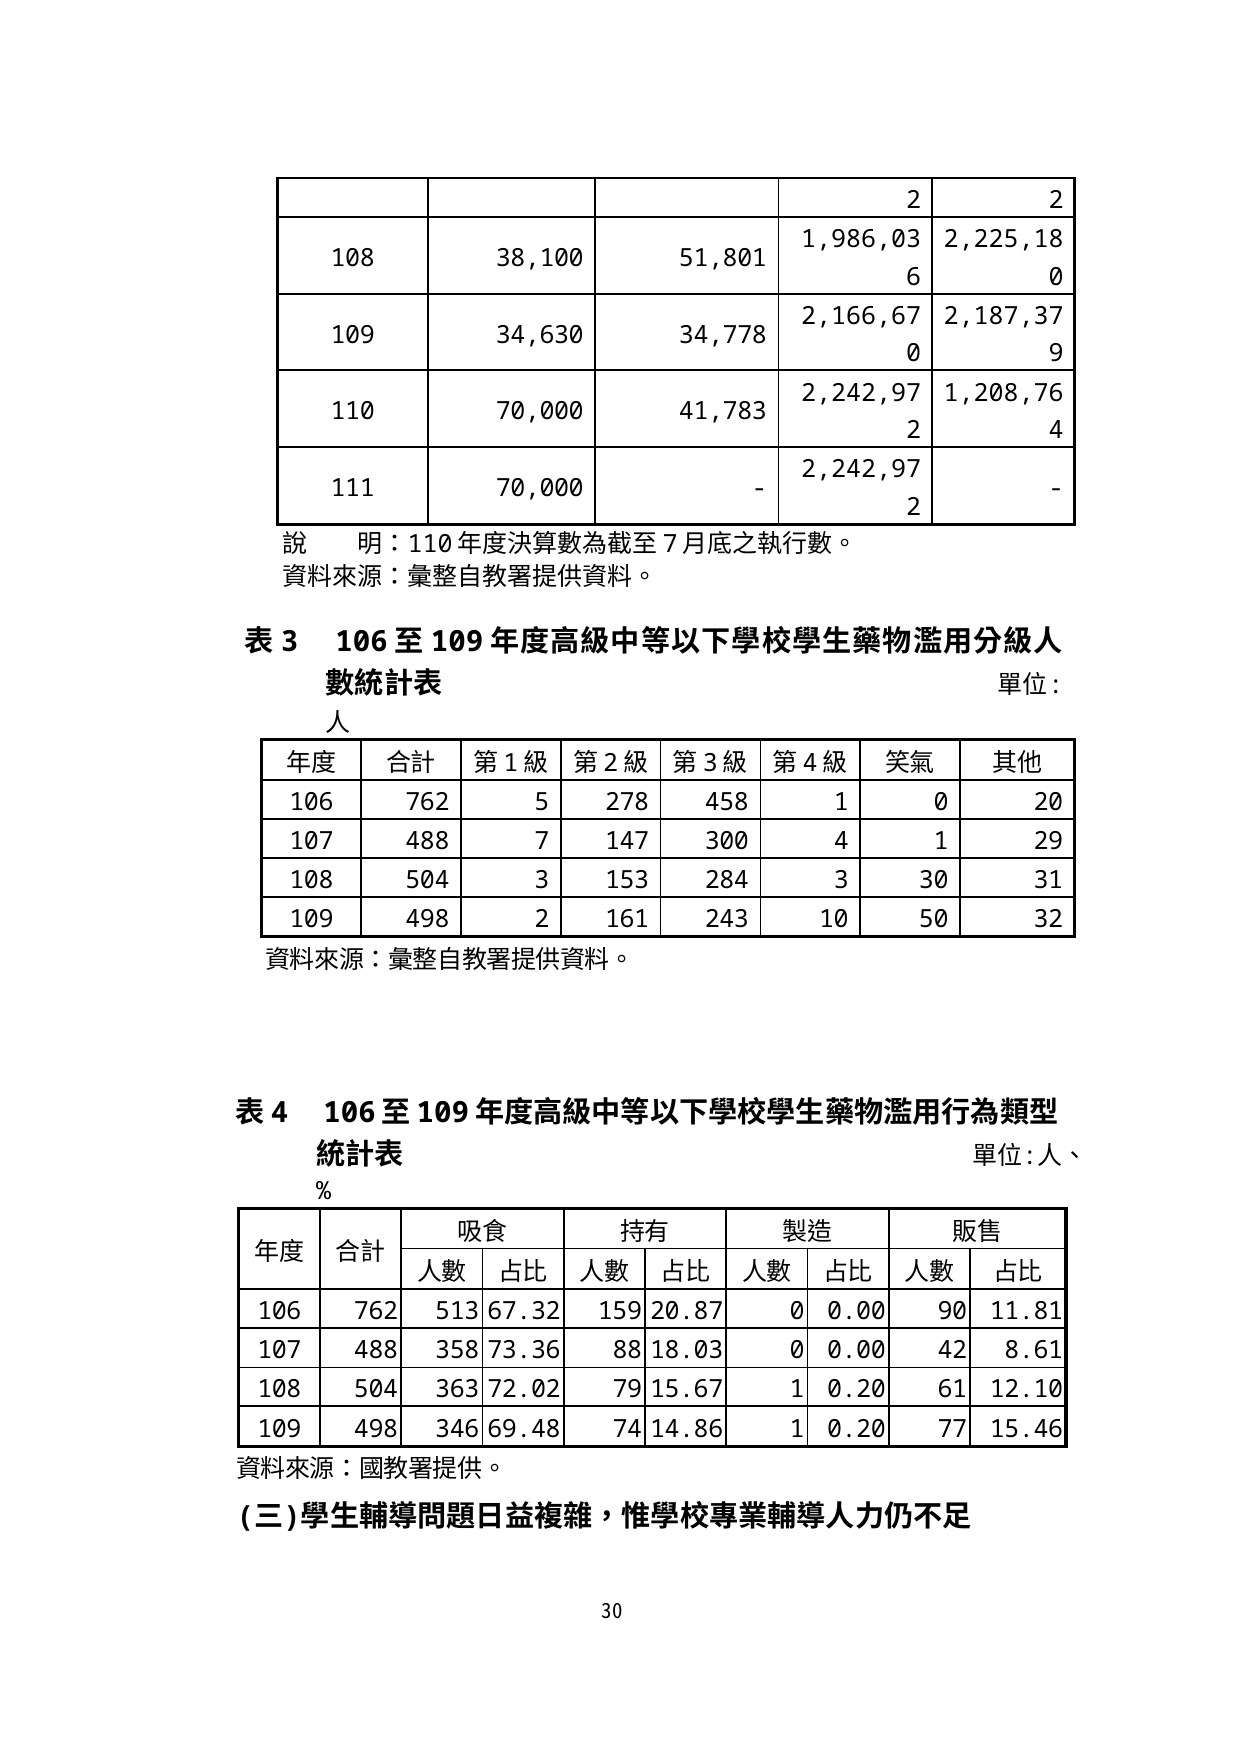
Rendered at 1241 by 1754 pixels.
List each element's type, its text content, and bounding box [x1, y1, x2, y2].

table_cell 488 [362, 820, 460, 857]
table_cell 1,986,036 [779, 218, 931, 293]
table_cell 108 [240, 1368, 319, 1405]
table_header 第2級 [562, 741, 660, 779]
table_cell 0 [861, 781, 959, 818]
text 資料來源：彙整自教署提供資料。 [177, 938, 1063, 976]
table_cell 67.32 [483, 1290, 563, 1327]
table_header 第3級 [661, 741, 760, 779]
table_cell 占比 [646, 1249, 725, 1288]
table_cell 0.20 [808, 1407, 888, 1444]
table_header 第1級 [462, 741, 560, 779]
table_cell 110 [279, 371, 427, 446]
table_cell 占比 [483, 1249, 563, 1288]
table_cell 14.86 [646, 1407, 725, 1444]
table_header 年度 [240, 1210, 319, 1288]
table_cell 占比 [808, 1249, 888, 1288]
table_cell 5 [462, 781, 560, 818]
table_cell 358 [402, 1329, 482, 1366]
table_cell 90 [890, 1290, 969, 1327]
table_cell 70,000 [429, 448, 594, 522]
table_cell 4 [761, 820, 859, 857]
table_cell 107 [240, 1329, 319, 1366]
table_cell 61 [890, 1368, 969, 1405]
table_cell 2,242,972 [779, 448, 931, 522]
table_cell - [933, 448, 1073, 522]
table_cell 2,242,972 [779, 371, 931, 446]
table_cell 106 [240, 1290, 319, 1327]
table_header 合計 [321, 1210, 400, 1288]
table_cell 20 [961, 781, 1073, 818]
table_cell 109 [279, 295, 427, 369]
table_header 其他 [961, 741, 1073, 779]
table_cell 79 [565, 1368, 644, 1405]
table_cell 498 [362, 898, 460, 935]
table_cell 人數 [565, 1249, 644, 1288]
table_cell 346 [402, 1407, 482, 1444]
table_header 持有 [565, 1210, 725, 1248]
table_cell 0.00 [808, 1290, 888, 1327]
table_cell 1 [727, 1407, 807, 1444]
text 說 明：110年度決算數為截至7月底之執行數。 [177, 526, 1063, 559]
table_cell 70,000 [429, 371, 594, 446]
table_cell 人數 [890, 1249, 969, 1288]
table_cell 8.61 [971, 1329, 1064, 1366]
text 資料來源：國教署提供。 [177, 1448, 1063, 1485]
table_cell 107 [263, 820, 360, 857]
table_cell 1 [727, 1368, 807, 1405]
table_header 笑氣 [861, 741, 959, 779]
table_cell 2,187,379 [933, 295, 1073, 369]
table_cell 69.48 [483, 1407, 563, 1444]
table_cell 88 [565, 1329, 644, 1366]
table_cell 108 [279, 218, 427, 293]
table_cell 占比 [971, 1249, 1064, 1288]
table_cell 0.20 [808, 1368, 888, 1405]
table_cell 38,100 [429, 218, 594, 293]
table_cell 人數 [402, 1249, 482, 1288]
table_header 合計 [362, 741, 460, 779]
table_header 販售 [890, 1210, 1064, 1248]
table_cell 762 [362, 781, 460, 818]
table_cell 74 [565, 1407, 644, 1444]
table_cell 50 [861, 898, 959, 935]
table_cell 153 [562, 859, 660, 896]
table_cell 1 [861, 820, 959, 857]
table_cell 73.36 [483, 1329, 563, 1366]
table_cell 42 [890, 1329, 969, 1366]
table_cell 243 [661, 898, 760, 935]
table_cell 300 [661, 820, 760, 857]
table_cell 0 [727, 1329, 807, 1366]
table_cell 504 [362, 859, 460, 896]
table_cell 762 [321, 1290, 400, 1327]
table_header 第4級 [761, 741, 859, 779]
table_cell 284 [661, 859, 760, 896]
table_header 製造 [727, 1210, 888, 1248]
table_cell 29 [961, 820, 1073, 857]
table_cell - [596, 448, 778, 522]
table_cell 7 [462, 820, 560, 857]
table_cell 363 [402, 1368, 482, 1405]
table_cell 504 [321, 1368, 400, 1405]
table_cell 41,783 [596, 371, 778, 446]
table_cell 3 [462, 859, 560, 896]
table_cell 30 [861, 859, 959, 896]
table_cell 498 [321, 1407, 400, 1444]
table_cell [429, 179, 594, 216]
table_cell 15.67 [646, 1368, 725, 1405]
table_cell 2,225,180 [933, 218, 1073, 293]
table_cell 0.00 [808, 1329, 888, 1366]
text 表4 106至109年度高級中等以下學校學生藥物濫用行為類型統計表 單位:人、% [236, 1088, 1063, 1207]
table_cell 0 [727, 1290, 807, 1327]
table_cell 3 [761, 859, 859, 896]
table_cell 278 [562, 781, 660, 818]
table_cell 161 [562, 898, 660, 935]
table_cell 109 [263, 898, 360, 935]
table_cell [596, 179, 778, 216]
table_cell 15.46 [971, 1407, 1064, 1444]
table_cell 2 [933, 179, 1073, 216]
table_cell 458 [661, 781, 760, 818]
table_cell 1 [761, 781, 859, 818]
table_cell 159 [565, 1290, 644, 1327]
table_cell 1,208,764 [933, 371, 1073, 446]
table_cell 111 [279, 448, 427, 522]
table_cell 34,778 [596, 295, 778, 369]
table_cell 2 [462, 898, 560, 935]
table_cell 488 [321, 1329, 400, 1366]
table_cell 10 [761, 898, 859, 935]
table_cell 108 [263, 859, 360, 896]
table_cell 人數 [727, 1249, 807, 1288]
table_cell 18.03 [646, 1329, 725, 1366]
table_cell 513 [402, 1290, 482, 1327]
text 資料來源：彙整自教署提供資料。 [177, 559, 1063, 592]
table_header 年度 [263, 741, 360, 779]
text (三)學生輔導問題日益複雜，惟學校專業輔導人力仍不足 [236, 1485, 1063, 1537]
table_cell 109 [240, 1407, 319, 1444]
table_header 吸食 [402, 1210, 563, 1248]
table_cell 72.02 [483, 1368, 563, 1405]
table_cell 2 [779, 179, 931, 216]
table_cell [279, 179, 427, 216]
text 表3 106至109年度高級中等以下學校學生藥物濫用分級人數統計表 單位:人 [244, 617, 1063, 738]
table_cell 20.87 [646, 1290, 725, 1327]
table_cell 2,166,670 [779, 295, 931, 369]
table_cell 31 [961, 859, 1073, 896]
table_cell 106 [263, 781, 360, 818]
table_cell 147 [562, 820, 660, 857]
table_cell 34,630 [429, 295, 594, 369]
table_cell 12.10 [971, 1368, 1064, 1405]
table_cell 77 [890, 1407, 969, 1444]
table_cell 51,801 [596, 218, 778, 293]
table_cell 32 [961, 898, 1073, 935]
table_cell 11.81 [971, 1290, 1064, 1327]
